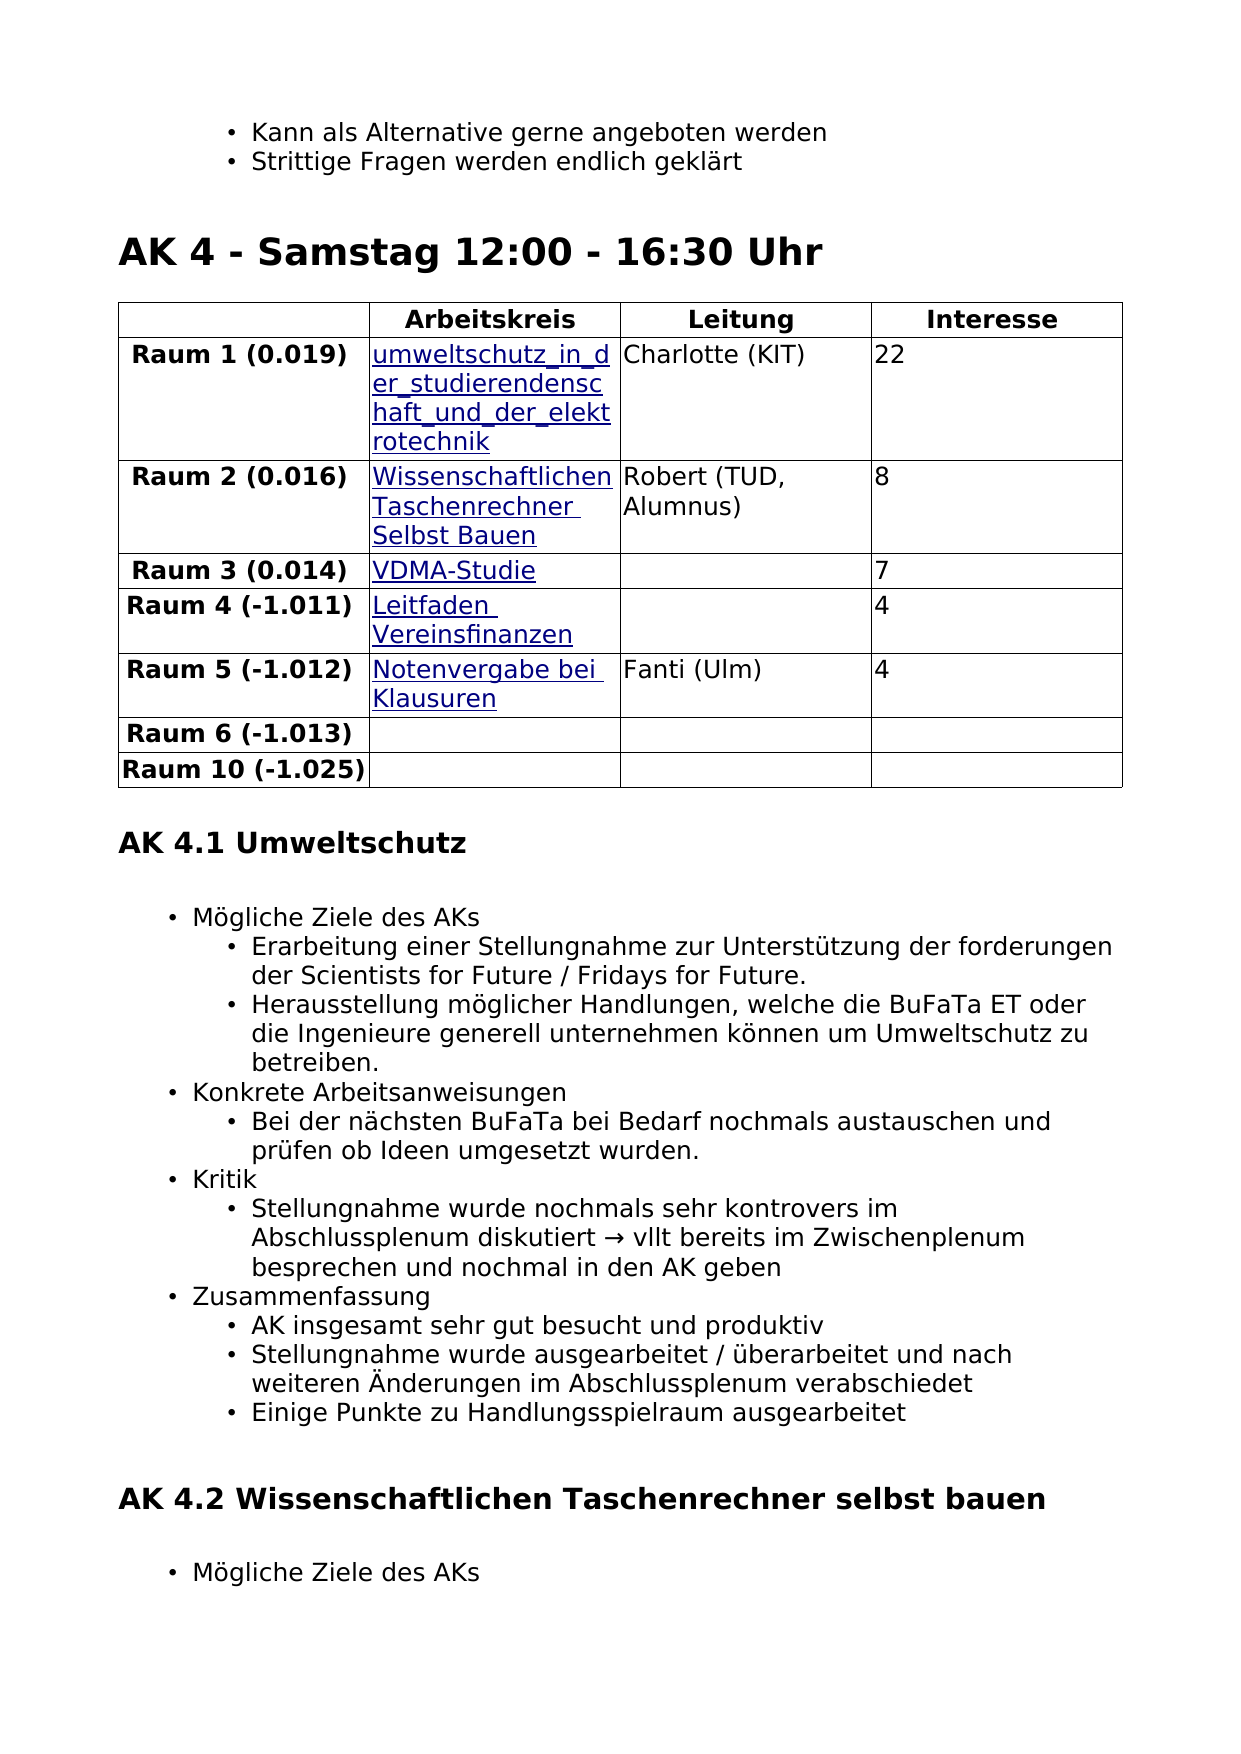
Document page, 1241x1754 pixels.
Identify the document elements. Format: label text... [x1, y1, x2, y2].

subtitle AK 4 - Samstag 12:00 - 16:30 Uhr [118, 231, 1122, 274]
table_cell Raum 1 (0.019) [119, 338, 369, 459]
table_cell [370, 753, 620, 787]
table_cell Raum 10 (-1.025) [119, 753, 369, 787]
list Mögliche Ziele des AKs [177, 1558, 1122, 1587]
table_cell 22 [872, 338, 1122, 459]
list Stellungnahme wurde nochmals sehr kontrovers im Abschlussplenum diskutiert → vllt bereits im Zwischenplenum besprechen und nochmal in den AK geben [236, 1194, 1122, 1282]
table_cell Leitfaden Vereinsfinanzen [370, 589, 620, 652]
table_cell [872, 718, 1122, 752]
table_cell Raum 3 (0.014) [119, 554, 369, 588]
table_cell Wissenschaftlichen Taschenrechner Selbst Bauen [370, 461, 620, 553]
table_cell Raum 4 (-1.011) [119, 589, 369, 652]
table_cell Charlotte (KIT) [621, 338, 871, 459]
list AK insgesamt sehr gut besucht und produktiv [236, 1311, 1122, 1340]
list Kann als Alternative gerne angeboten werden [236, 118, 1122, 147]
table_cell [370, 718, 620, 752]
table_cell [621, 589, 871, 652]
table_cell 4 [872, 654, 1122, 717]
list Mögliche Ziele des AKs [177, 903, 1122, 932]
table_cell Fanti (Ulm) [621, 654, 871, 717]
table_header Leitung [621, 303, 871, 337]
table_cell Robert (TUD, Alumnus) [621, 461, 871, 553]
subtitle AK 4.2 Wissenschaftlichen Taschenrechner selbst bauen [118, 1482, 1122, 1516]
list Stellungnahme wurde ausgearbeitet / überarbeitet und nach weiteren Änderungen im Abschlussplenum verabschiedet [236, 1340, 1122, 1398]
subtitle AK 4.1 Umweltschutz [118, 827, 1122, 861]
list Zusammenfassung [177, 1282, 1122, 1311]
table_cell [872, 753, 1122, 787]
list Erarbeitung einer Stellungnahme zur Unterstützung der forderungen der Scientists for Future / Fridays for Future. [236, 932, 1122, 990]
table_cell Raum 5 (-1.012) [119, 654, 369, 717]
table_header Interesse [872, 303, 1122, 337]
table_cell Raum 2 (0.016) [119, 461, 369, 553]
table_cell 8 [872, 461, 1122, 553]
table_cell [621, 753, 871, 787]
list Einige Punkte zu Handlungsspielraum ausgearbeitet [236, 1398, 1122, 1428]
list Herausstellung möglicher Handlungen, welche die BuFaTa ET oder die Ingenieure generell unternehmen können um Umweltschutz zu betreiben. [236, 990, 1122, 1078]
table_cell Notenvergabe bei Klausuren [370, 654, 620, 717]
list Konkrete Arbeitsanweisungen [177, 1078, 1122, 1107]
list Strittige Fragen werden endlich geklärt [236, 147, 1122, 176]
list Kritik [177, 1165, 1122, 1194]
table_cell [621, 554, 871, 588]
table_cell Raum 6 (-1.013) [119, 718, 369, 752]
table_cell [621, 718, 871, 752]
table_header [119, 303, 369, 337]
table_cell 7 [872, 554, 1122, 588]
table_cell 4 [872, 589, 1122, 652]
list Bei der nächsten BuFaTa bei Bedarf nochmals austauschen und prüfen ob Ideen umgesetzt wurden. [236, 1107, 1122, 1165]
table_cell VDMA-Studie [370, 554, 620, 588]
table_cell umweltschutz_in_der_studierendenschaft_und_der_elektrotechnik [370, 338, 620, 459]
table_header Arbeitskreis [370, 303, 620, 337]
